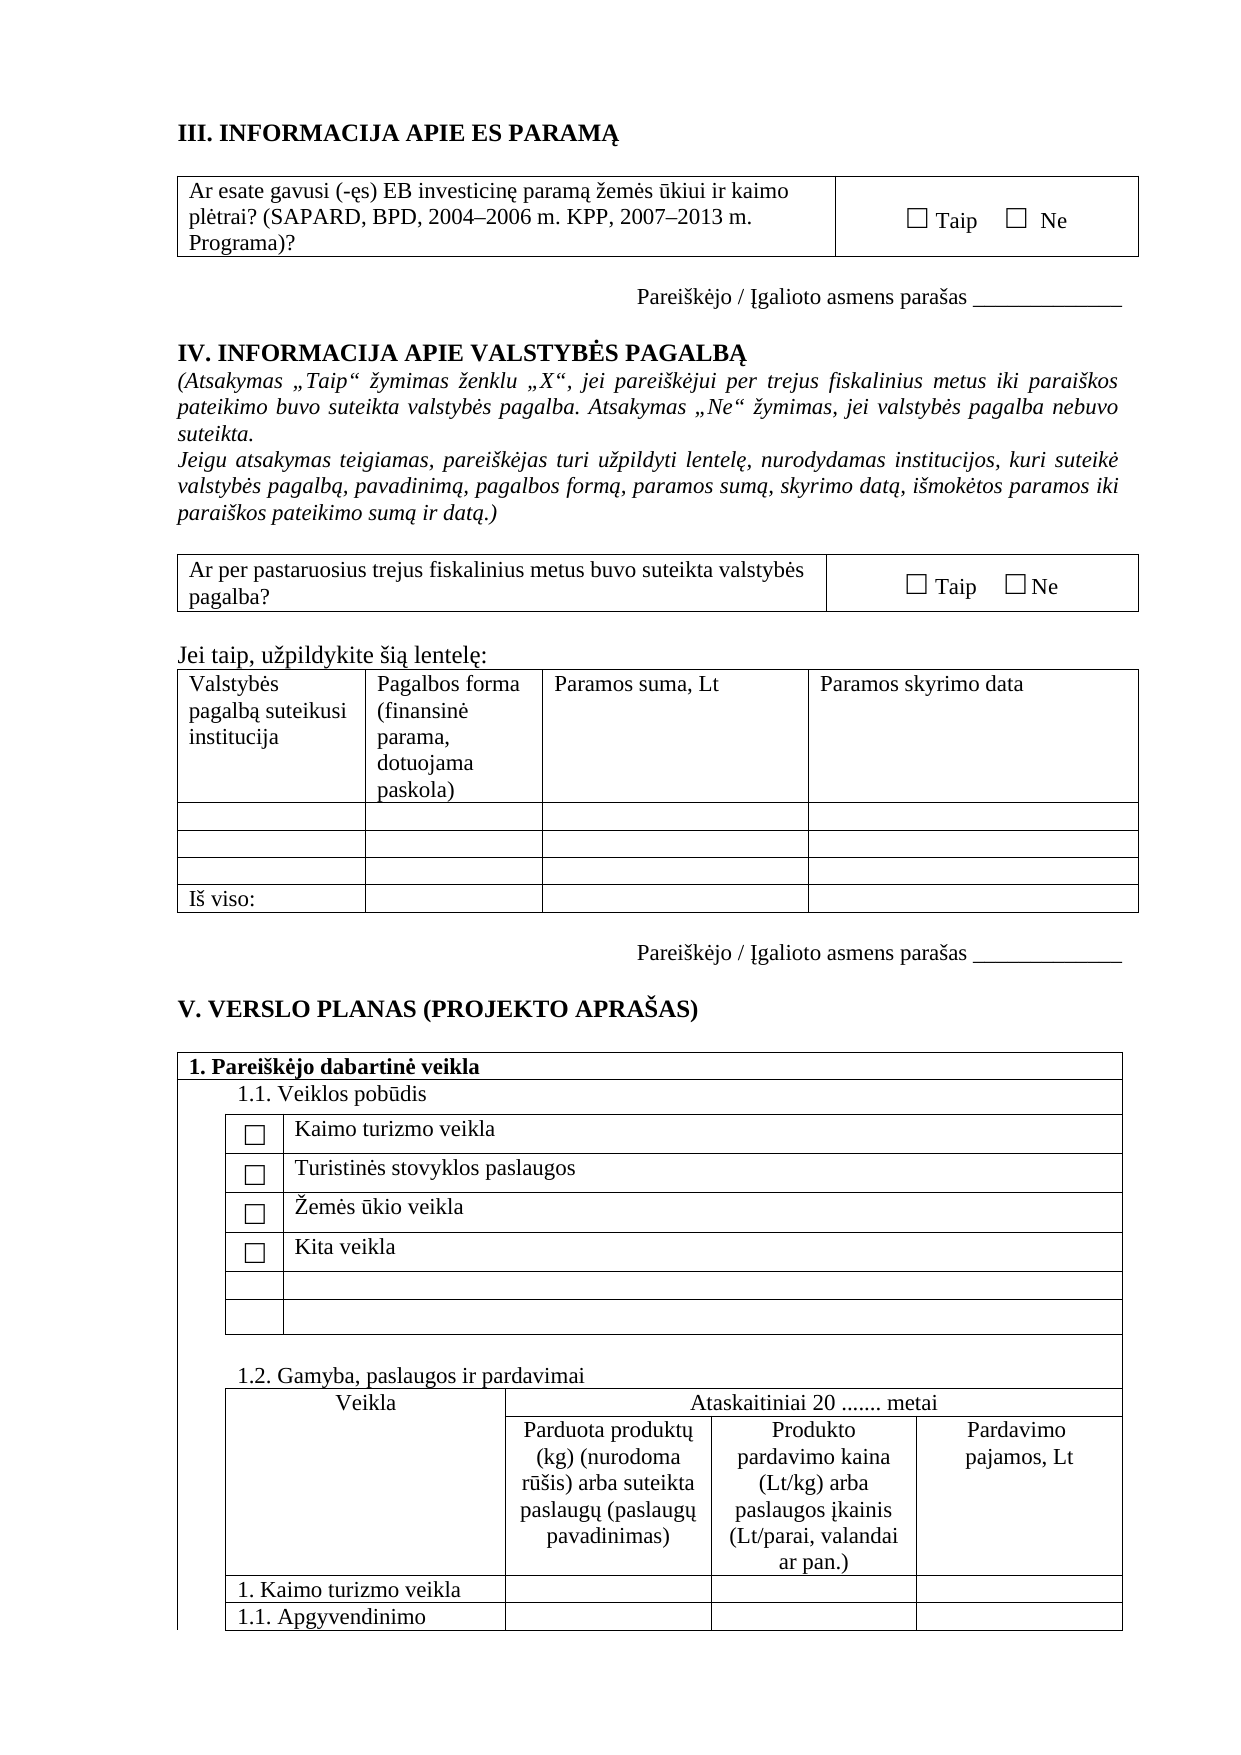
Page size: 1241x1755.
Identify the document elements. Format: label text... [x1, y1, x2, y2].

table_cell [178, 858, 365, 884]
table_cell [506, 1576, 711, 1602]
table_cell [809, 831, 1138, 857]
table_cell Žemės ūkio veikla [284, 1193, 1122, 1232]
table_cell 1.2. Gamyba, paslaugos ir pardavimai [226, 1335, 1122, 1388]
table_cell [366, 831, 542, 857]
table_header Pagalbos forma (finansinė parama, dotuojama paskola) [366, 670, 542, 802]
table_cell [366, 858, 542, 884]
table_cell 1.1. Veiklos pobūdis [226, 1080, 1122, 1113]
table_cell 1.1. Apgyvendinimo [226, 1603, 505, 1629]
table_cell [809, 885, 1138, 912]
table_cell Iš viso: [178, 885, 365, 912]
table_cell [178, 1416, 225, 1575]
text Jeigu atsakymas teigiamas, pareiškėjas turi užpildyti lentelę, nurodydamas institucijos, kuri suteikė valstybės pagalbą, pavadinimą, pagalbos formą, paramos sumą, skyrimo datą, išmokėtos paramos iki paraiškos pateikimo sumą ir datą.) [177, 446, 1122, 525]
table_cell [543, 885, 808, 912]
table_cell [366, 803, 542, 829]
text V. VERSLO PLANAS (PROJEKTO APRAŠAS) [177, 994, 1122, 1023]
table_cell Parduota produktų (kg) (nurodoma rūšis) arba suteikta paslaugų (paslaugų pavadinimas) [506, 1417, 711, 1575]
table_cell [178, 1114, 225, 1334]
table_header Paramos suma, Lt [543, 670, 808, 802]
table_cell □ [226, 1115, 283, 1153]
table_cell Ataskaitiniai 20 ....... metai [506, 1389, 1122, 1416]
table_cell □ [226, 1193, 283, 1232]
table_header Ar per pastaruosius trejus fiskalinius metus buvo suteikta valstybės pagalba? [178, 555, 826, 611]
table_cell [712, 1603, 916, 1629]
text (Atsakymas „Taip“ žymimas ženklu „X“, jei pareiškėjui per trejus fiskalinius metus iki paraiškos pateikimo buvo suteikta valstybės pagalba. Atsakymas „Ne“ žymimas, jei valstybės pagalba nebuvo suteikta. [177, 367, 1122, 446]
table_header □ Taip □ Ne [827, 555, 1138, 611]
table_cell Produkto pardavimo kaina (Lt/kg) arba paslaugos įkainis (Lt/parai, valandai ar pan.) [712, 1417, 916, 1575]
text IV. INFORMACIJA APIE VALSTYBĖS PAGALBĄ [177, 338, 1122, 367]
table_cell Pardavimo pajamos, Lt [917, 1417, 1122, 1575]
table_cell [917, 1603, 1122, 1629]
table_cell [809, 858, 1138, 884]
table_header Ar esate gavusi (-ęs) EB investicinę paramą žemės ūkiui ir kaimo plėtrai? (SAPARD, BPD, 2004–2006 m. KPP, 2007–2013 m. Programa)? [178, 177, 835, 256]
table_header Paramos skyrimo data [809, 670, 1138, 802]
table_cell [226, 1272, 283, 1298]
table_cell [178, 803, 365, 829]
table_cell Turistinės stovyklos paslaugos [284, 1154, 1122, 1192]
text Pareiškėjo / Įgalioto asmens parašas _____________ [177, 939, 1122, 966]
table_cell [178, 1575, 225, 1602]
table_header □ Taip □ Ne [836, 177, 1138, 256]
text Jei taip, užpildykite šią lentelę: [177, 641, 1122, 669]
table_cell [178, 1080, 226, 1113]
table_cell [543, 858, 808, 884]
table_cell [506, 1603, 711, 1629]
table_cell [543, 803, 808, 829]
table_header 1. Pareiškėjo dabartinė veikla [178, 1053, 1122, 1079]
table_cell □ [226, 1233, 283, 1271]
table_cell 1. Kaimo turizmo veikla [226, 1576, 505, 1602]
table_cell [284, 1300, 1122, 1334]
table_cell [178, 1602, 225, 1629]
table_cell Kaimo turizmo veikla [284, 1115, 1122, 1153]
table_cell [226, 1300, 283, 1334]
table_cell [809, 803, 1138, 829]
table_cell [366, 885, 542, 912]
table_cell [543, 831, 808, 857]
table_cell [284, 1272, 1122, 1298]
table_header Valstybės pagalbą suteikusi institucija [178, 670, 365, 802]
text III. INFORMACIJA APIE ES PARAMĄ [177, 118, 1122, 147]
table_cell Veikla [226, 1389, 505, 1575]
table_cell □ [226, 1154, 283, 1192]
table_cell [178, 1388, 225, 1416]
text Pareiškėjo / Įgalioto asmens parašas _____________ [177, 283, 1122, 309]
table_cell [712, 1576, 916, 1602]
table_cell Kita veikla [284, 1233, 1122, 1271]
table_cell [917, 1576, 1122, 1602]
table_cell [178, 1334, 226, 1388]
table_cell [178, 831, 365, 857]
